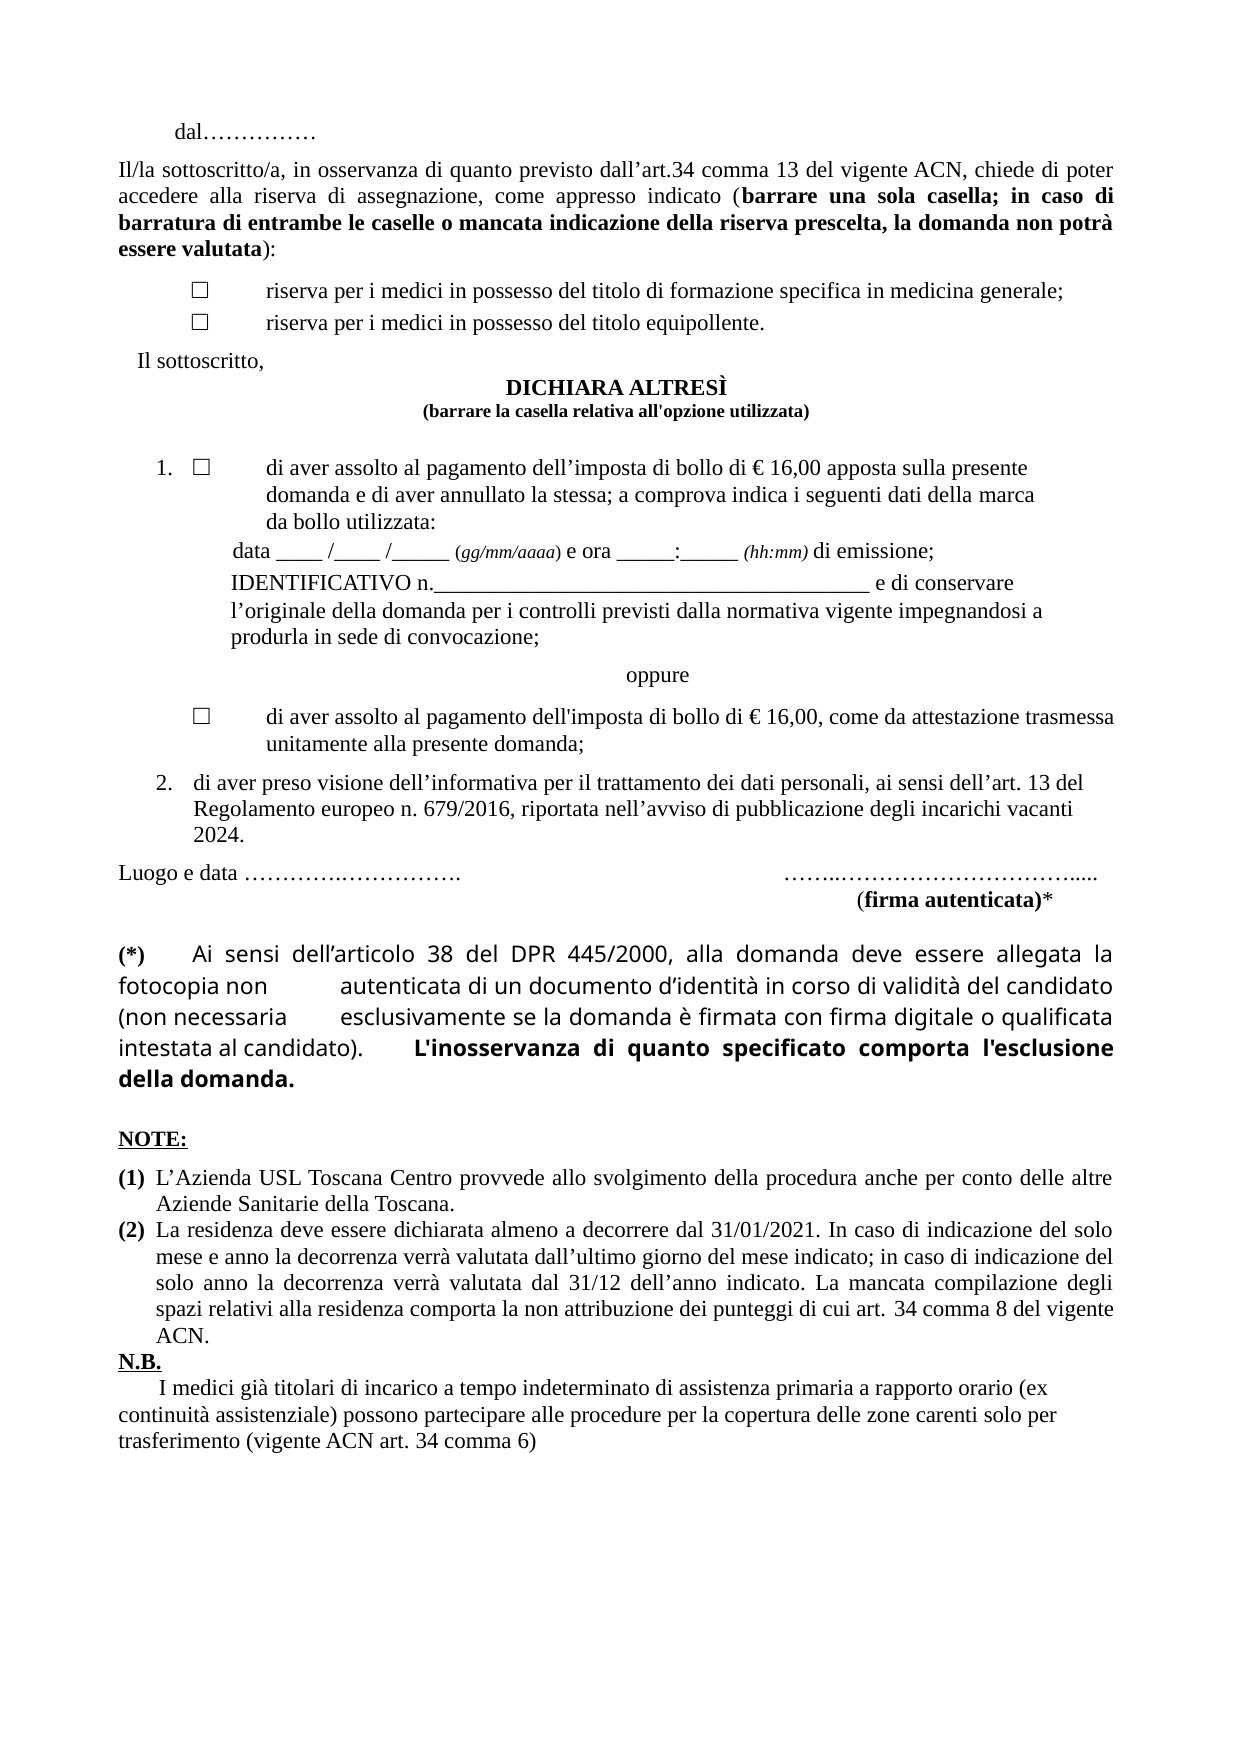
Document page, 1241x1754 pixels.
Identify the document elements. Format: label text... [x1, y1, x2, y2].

text I medici già titolari di incarico a tempo indeterminato di assistenza primaria a rapporto orario (ex continuità assistenziale) possono partecipare alle procedure per la copertura delle zone carenti solo per trasferimento (vigente ACN art. 34 comma 6) [118, 1374, 1114, 1453]
list di aver preso visione dell’informativa per il trattamento dei dati personali, ai sensi dell’art. 13 del Regolamento europeo n. 679/2016, riportata nell’avviso di pubblicazione degli incarichi vacanti 2024. [156, 768, 1122, 848]
text IDENTIFICATIVO n.______________________________________ e di conservare l’originale della domanda per i controlli previsti dalla normativa vigente impegnandosi a produrla in sede di convocazione; [118, 565, 1122, 649]
list La residenza deve essere dichiarata almeno a decorrere dal 31/01/2021. In caso di indicazione del solo mese e anno la decorrenza verrà valutata dall’ultimo giorno del mese indicato; in caso di indicazione del solo anno la decorrenza verrà valutata dal 31/12 dell’anno indicato. La mancata compilazione degli spazi relativi alla residenza comporta la non attribuzione dei punteggi di cui art. 34 comma 8 del vigente ACN. [118, 1216, 1114, 1348]
text □ riserva per i medici in possesso del titolo equipollente. [137, 304, 1114, 336]
text Luogo e data ………….……………. ……..…………………………..... [118, 859, 1114, 886]
list □ di aver assolto al pagamento dell’imposta di bollo di € 16,00 apposta sulla presente domanda e di aver annullato la stessa; a comprova indica i seguenti dati della marca da bollo utilizzata: [156, 450, 1122, 534]
text (*) Ai sensi dell’articolo 38 del DPR 445/2000, alla domanda deve essere allegata la fotocopia non autenticata di un documento d’identità in corso di validità del candidato (non necessaria esclusivamente se la domanda è firmata con firma digitale o qualificata intestata al candidato). L'inosservanza di quanto specificato comporta l'esclusione della domanda. [118, 938, 1114, 1095]
list oppure [156, 661, 1122, 687]
list L’Azienda USL Toscana Centro provvede allo svolgimento della procedura anche per conto delle altre Aziende Sanitarie della Toscana. [118, 1164, 1114, 1216]
text NOTE: [118, 1126, 1114, 1151]
text N.B. [118, 1348, 1114, 1374]
text Il sottoscritto, [137, 347, 1114, 374]
text DICHIARA ALTRESÌ [118, 374, 1114, 400]
text data ____ /____ /_____ (gg/mm/aaaa) e ora _____:_____ (hh:mm) di emissione; [118, 534, 1122, 565]
list (barrare la casella relativa all'opzione utilizzata) [118, 400, 1114, 422]
text □ riserva per i medici in possesso del titolo di formazione specifica in medicina generale; [137, 273, 1114, 304]
text dal…………… [117, 118, 1116, 144]
text Il/la sottoscritto/a, in osservanza di quanto previsto dall’art.34 comma 13 del vigente ACN, chiede di poter accedere alla riserva di assegnazione, come appresso indicato (barrare una sola casella; in caso di barratura di entrambe le caselle o mancata indicazione della riserva prescelta, la domanda non potrà essere valutata): [118, 156, 1114, 262]
text (firma autenticata)* [783, 886, 1114, 912]
list □ di aver assolto al pagamento dell'imposta di bollo di € 16,00, come da attestazione trasmessa unitamente alla presente domanda; [156, 699, 1122, 757]
